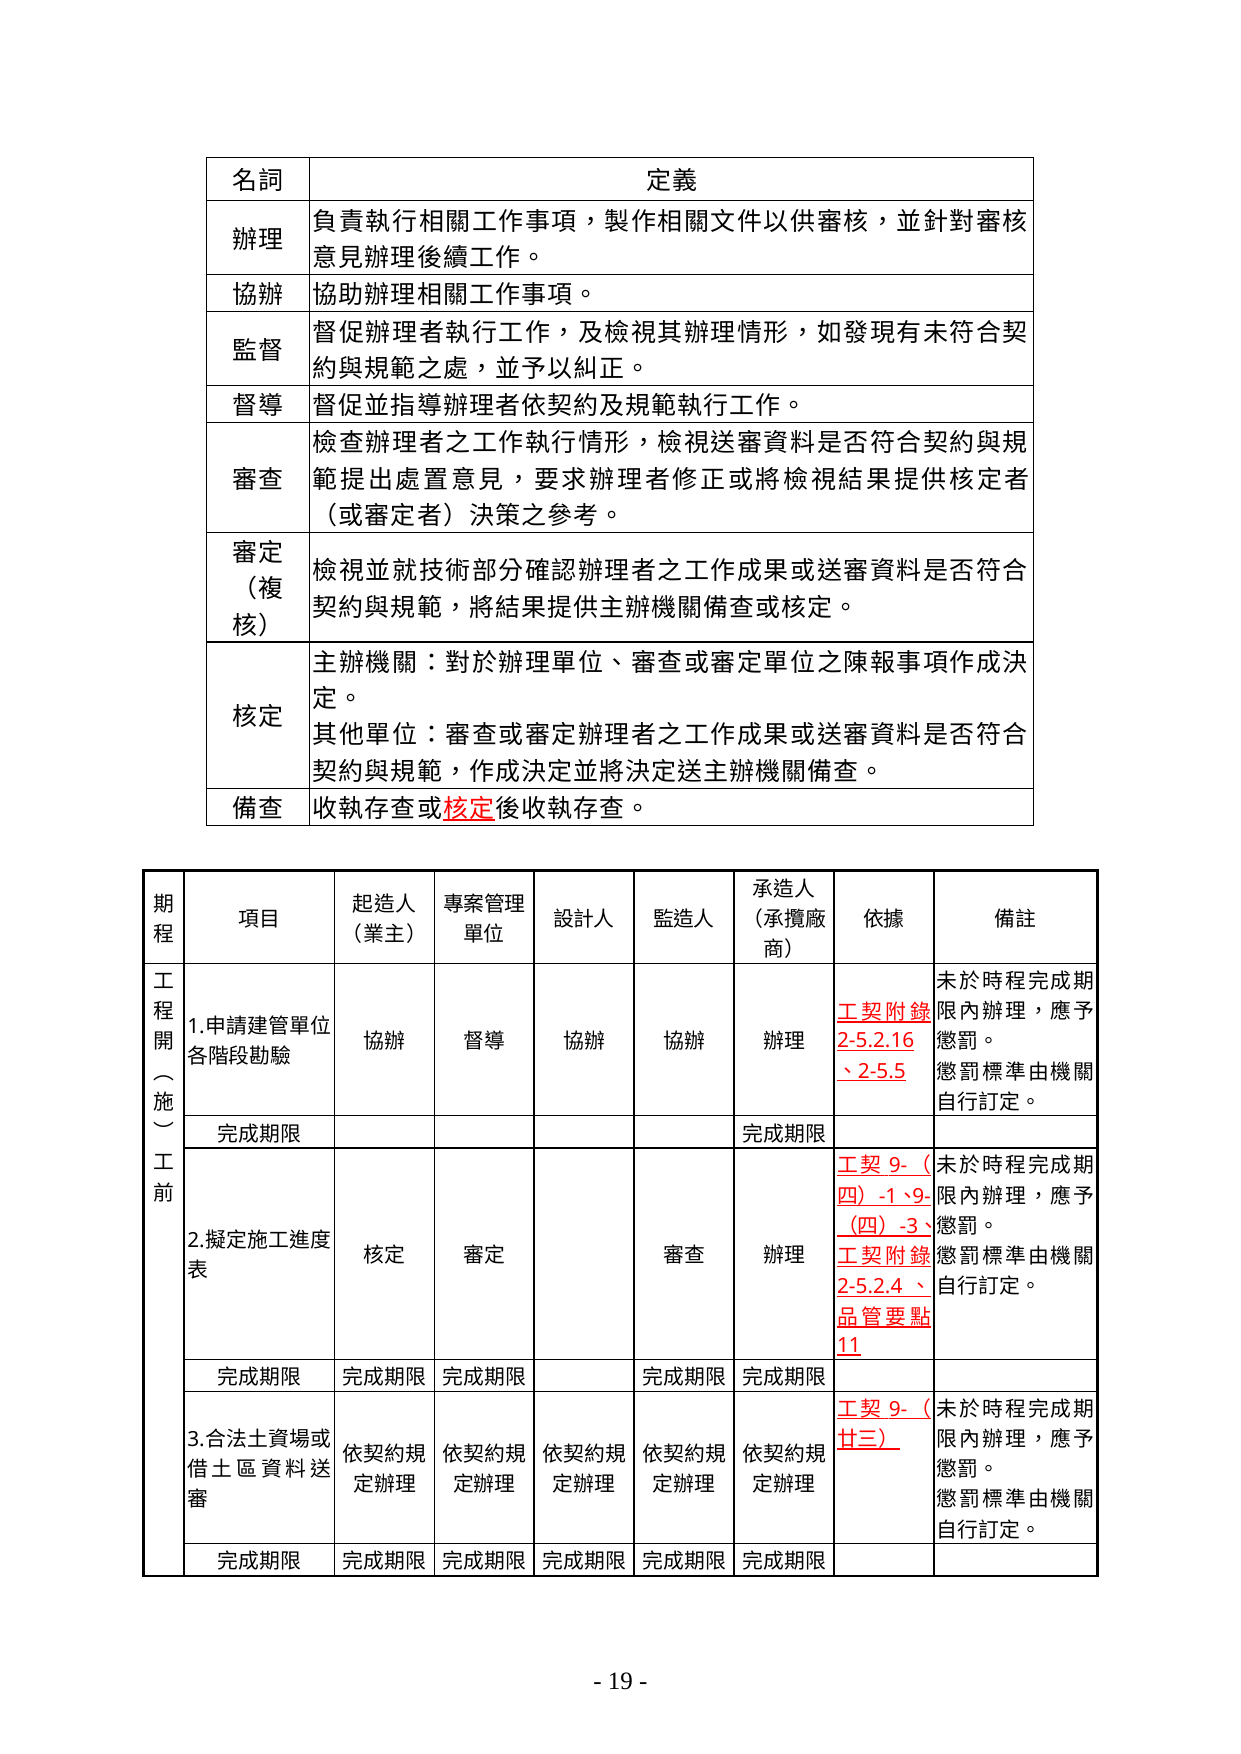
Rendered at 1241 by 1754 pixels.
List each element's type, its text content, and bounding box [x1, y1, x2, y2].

table_cell [935, 1360, 1096, 1391]
table_cell 依契約規定辦理 [435, 1392, 533, 1543]
table_cell 核定 [335, 1149, 434, 1359]
table_cell 完成期限 [735, 1116, 833, 1147]
table_header 承造人（承攬廠商） [735, 872, 833, 963]
table_cell 督促並指導辦理者依契約及規範執行工作。 [310, 386, 1033, 422]
table_header 備註 [935, 872, 1096, 963]
table_cell 完成期限 [635, 1544, 733, 1575]
table_cell 工契9-（廿三） [835, 1392, 933, 1543]
table_cell 未於時程完成期限內辦理，應予懲罰。 懲罰標準由機關自行訂定。 [935, 964, 1096, 1115]
table_cell 完成期限 [335, 1544, 434, 1575]
table_cell [635, 1116, 733, 1147]
table_cell 未於時程完成期限內辦理，應予懲罰。 懲罰標準由機關自行訂定。 [935, 1392, 1096, 1543]
table_cell 完成期限 [535, 1544, 633, 1575]
table_cell 監督 [207, 312, 309, 384]
table_cell [835, 1360, 933, 1391]
table_cell 完成期限 [435, 1360, 533, 1391]
table_cell 依契約規定辦理 [735, 1392, 833, 1543]
table_cell 督促辦理者執行工作，及檢視其辦理情形，如發現有未符合契約與規範之處，並予以糾正。 [310, 312, 1033, 384]
table_cell 審查 [207, 423, 309, 532]
table_cell 主辦機關：對於辦理單位、審查或審定單位之陳報事項作成決定。 其他單位：審查或審定辦理者之工作成果或送審資料是否符合契約與規範，作成決定並將決定送主辦機關備查。 [310, 643, 1033, 787]
table_header 設計人 [535, 872, 633, 963]
table_cell [535, 1149, 633, 1359]
table_cell 1.申請建管單位各階段勘驗 [185, 964, 334, 1115]
table_header 專案管理單位 [435, 872, 533, 963]
table_cell [935, 1544, 1096, 1575]
table_cell 督導 [207, 386, 309, 422]
table_cell 負責執行相關工作事項，製作相關文件以供審核，並針對審核意見辦理後續工作。 [310, 201, 1033, 274]
table_cell 協辦 [207, 275, 309, 311]
table_header 依據 [835, 872, 933, 963]
table_cell 辦理 [735, 1149, 833, 1359]
table_cell 未於時程完成期限內辦理，應予懲罰。 懲罰標準由機關自行訂定。 [935, 1149, 1096, 1359]
table_cell 工契9-（四）-1、9-（四）-3、工契附錄2-5.2.4、品管要點11 [835, 1149, 933, 1359]
table_cell 協辦 [635, 964, 733, 1115]
table_cell 完成期限 [185, 1360, 334, 1391]
table_cell 協辦 [535, 964, 633, 1115]
table_cell 核定 [207, 643, 309, 787]
table_header 期程 [145, 872, 183, 963]
table_header 項目 [185, 872, 334, 963]
table_cell 備查 [207, 789, 309, 825]
table_cell 辦理 [207, 201, 309, 274]
table_header 監造人 [635, 872, 733, 963]
table_cell [835, 1544, 933, 1575]
table_cell 完成期限 [635, 1360, 733, 1391]
table_cell [835, 1116, 933, 1147]
table_cell 審定 （複核） [207, 533, 309, 641]
table_cell 依契約規定辦理 [335, 1392, 434, 1543]
table_cell [535, 1116, 633, 1147]
table_cell 依契約規定辦理 [635, 1392, 733, 1543]
table_cell 協辦 [335, 964, 434, 1115]
table_cell 工程開︵施︶工前 [145, 964, 183, 1575]
table_header 起造人（業主） [335, 872, 434, 963]
table_cell [535, 1360, 633, 1391]
table_cell 依契約規定辦理 [535, 1392, 633, 1543]
table_cell 協助辦理相關工作事項。 [310, 275, 1033, 311]
table_cell 工契附錄2-5.2.16、2-5.5 [835, 964, 933, 1115]
table_cell 審查 [635, 1149, 733, 1359]
table_cell [435, 1116, 533, 1147]
table_cell 完成期限 [185, 1544, 334, 1575]
table_cell 檢視並就技術部分確認辦理者之工作成果或送審資料是否符合契約與規範，將結果提供主辦機關備查或核定。 [310, 533, 1033, 641]
table_cell 完成期限 [185, 1116, 334, 1147]
table_cell 督導 [435, 964, 533, 1115]
table_cell 完成期限 [735, 1360, 833, 1391]
table_cell 3.合法土資場或借土區資料送審 [185, 1392, 334, 1543]
table_header 定義 [310, 158, 1033, 200]
table_cell 2.擬定施工進度表 [185, 1149, 334, 1359]
table_cell 收執存查或核定後收執存查。 [310, 789, 1033, 825]
table_cell 完成期限 [335, 1360, 434, 1391]
table_cell 辦理 [735, 964, 833, 1115]
table_cell 完成期限 [735, 1544, 833, 1575]
table_cell [335, 1116, 434, 1147]
table_cell 審定 [435, 1149, 533, 1359]
table_cell [935, 1116, 1096, 1147]
table_cell 檢查辦理者之工作執行情形，檢視送審資料是否符合契約與規範提出處置意見，要求辦理者修正或將檢視結果提供核定者（或審定者）決策之參考。 [310, 423, 1033, 532]
table_cell 完成期限 [435, 1544, 533, 1575]
table_header 名詞 [207, 158, 309, 200]
